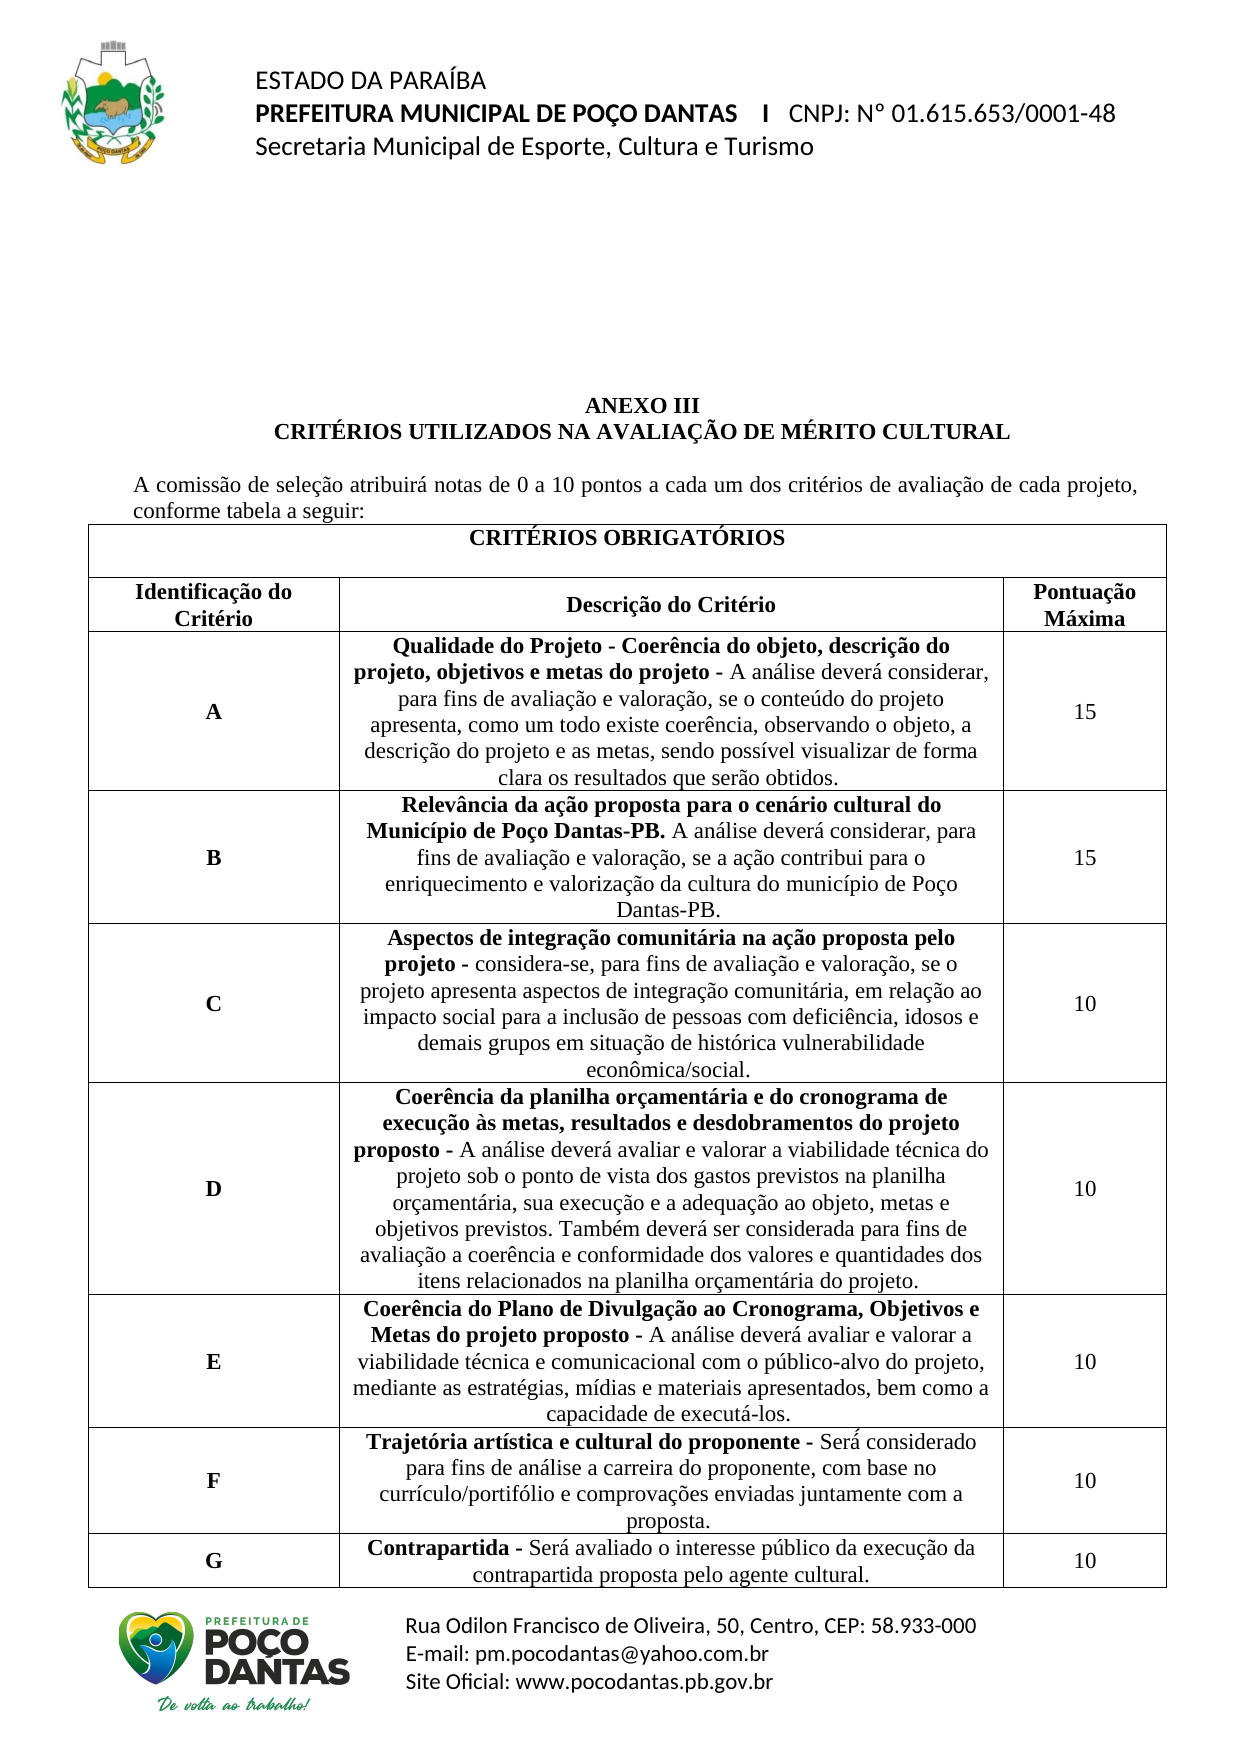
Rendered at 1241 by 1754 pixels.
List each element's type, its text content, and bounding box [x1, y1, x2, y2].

table_cell F [89, 1428, 339, 1533]
text CRITÉRIOS UTILIZADOS NA AVALIAÇÃO DE MÉRITO CULTURAL [133, 418, 1152, 444]
table_cell E [89, 1295, 339, 1427]
table_cell 10 [1004, 1295, 1166, 1427]
text A comissão de seleção atribuirá notas de 0 a 10 pontos a cada um dos critérios de avaliação de cada projeto, conforme tabela a seguir: [133, 471, 1139, 523]
table_cell 15 [1004, 791, 1166, 923]
table_cell Descrição do Critério [340, 578, 1003, 631]
table_cell 10 [1004, 924, 1166, 1082]
table_cell B [89, 791, 339, 923]
table_cell 10 [1004, 1428, 1166, 1533]
table_cell Contrapartida - Será avaliado o interesse público da execução da contrapartida proposta pelo agente cultural. [340, 1534, 1003, 1587]
table_cell Trajetória artística e cultural do proponente - Será́ considerado para fins de análise a carreira do proponente, com base no currículo/portifólio e comprovações enviadas juntamente com a proposta. [340, 1428, 1003, 1533]
table_cell Qualidade do Projeto - Coerência do objeto, descrição do projeto, objetivos e metas do projeto - A análise deverá considerar, para fins de avaliação e valoração, se o conteúdo do projeto apresenta, como um todo existe coerência, observando o objeto, a descrição do projeto e as metas, sendo possível visualizar de forma clara os resultados que serão obtidos. [340, 632, 1003, 790]
table_cell 15 [1004, 632, 1166, 790]
table_cell Aspectos de integração comunitária na ação proposta pelo projeto - considera-se, para fins de avaliação e valoração, se o projeto apresenta aspectos de integração comunitária, em relação ao impacto social para a inclusão de pessoas com deficiência, idosos e demais grupos em situação de histórica vulnerabilidade econômica/social. [340, 924, 1003, 1082]
table_cell D [89, 1083, 339, 1294]
table_cell 10 [1004, 1083, 1166, 1294]
table_header CRITÉRIOS OBRIGATÓRIOS [89, 525, 1166, 577]
table_cell A [89, 632, 339, 790]
table_cell 10 [1004, 1534, 1166, 1587]
table_cell Pontuação Máxima [1004, 578, 1166, 631]
table_cell Coerência do Plano de Divulgação ao Cronograma, Objetivos e Metas do projeto proposto - A análise deverá avaliar e valorar a viabilidade técnica e comunicacional com o público-alvo do projeto, mediante as estratégias, mídias e materiais apresentados, bem como a capacidade de executá-los. [340, 1295, 1003, 1427]
table_cell Identificação do Critério [89, 578, 339, 631]
table_cell G [89, 1534, 339, 1587]
text ANEXO III [133, 392, 1152, 418]
table_cell C [89, 924, 339, 1082]
table_cell Relevância da ação proposta para o cenário cultural do Município de Poço Dantas-PB. A análise deverá considerar, para fins de avaliação e valoração, se a ação contribui para o enriquecimento e valorização da cultura do município de Poço Dantas-PB. [340, 791, 1003, 923]
table_cell Coerência da planilha orçamentária e do cronograma de execução às metas, resultados e desdobramentos do projeto proposto - A análise deverá avaliar e valorar a viabilidade técnica do projeto sob o ponto de vista dos gastos previstos na planilha orçamentária, sua execução e a adequação ao objeto, metas e objetivos previstos. Também deverá ser considerada para fins de avaliação a coerência e conformidade dos valores e quantidades dos itens relacionados na planilha orçamentária do projeto. [340, 1083, 1003, 1294]
